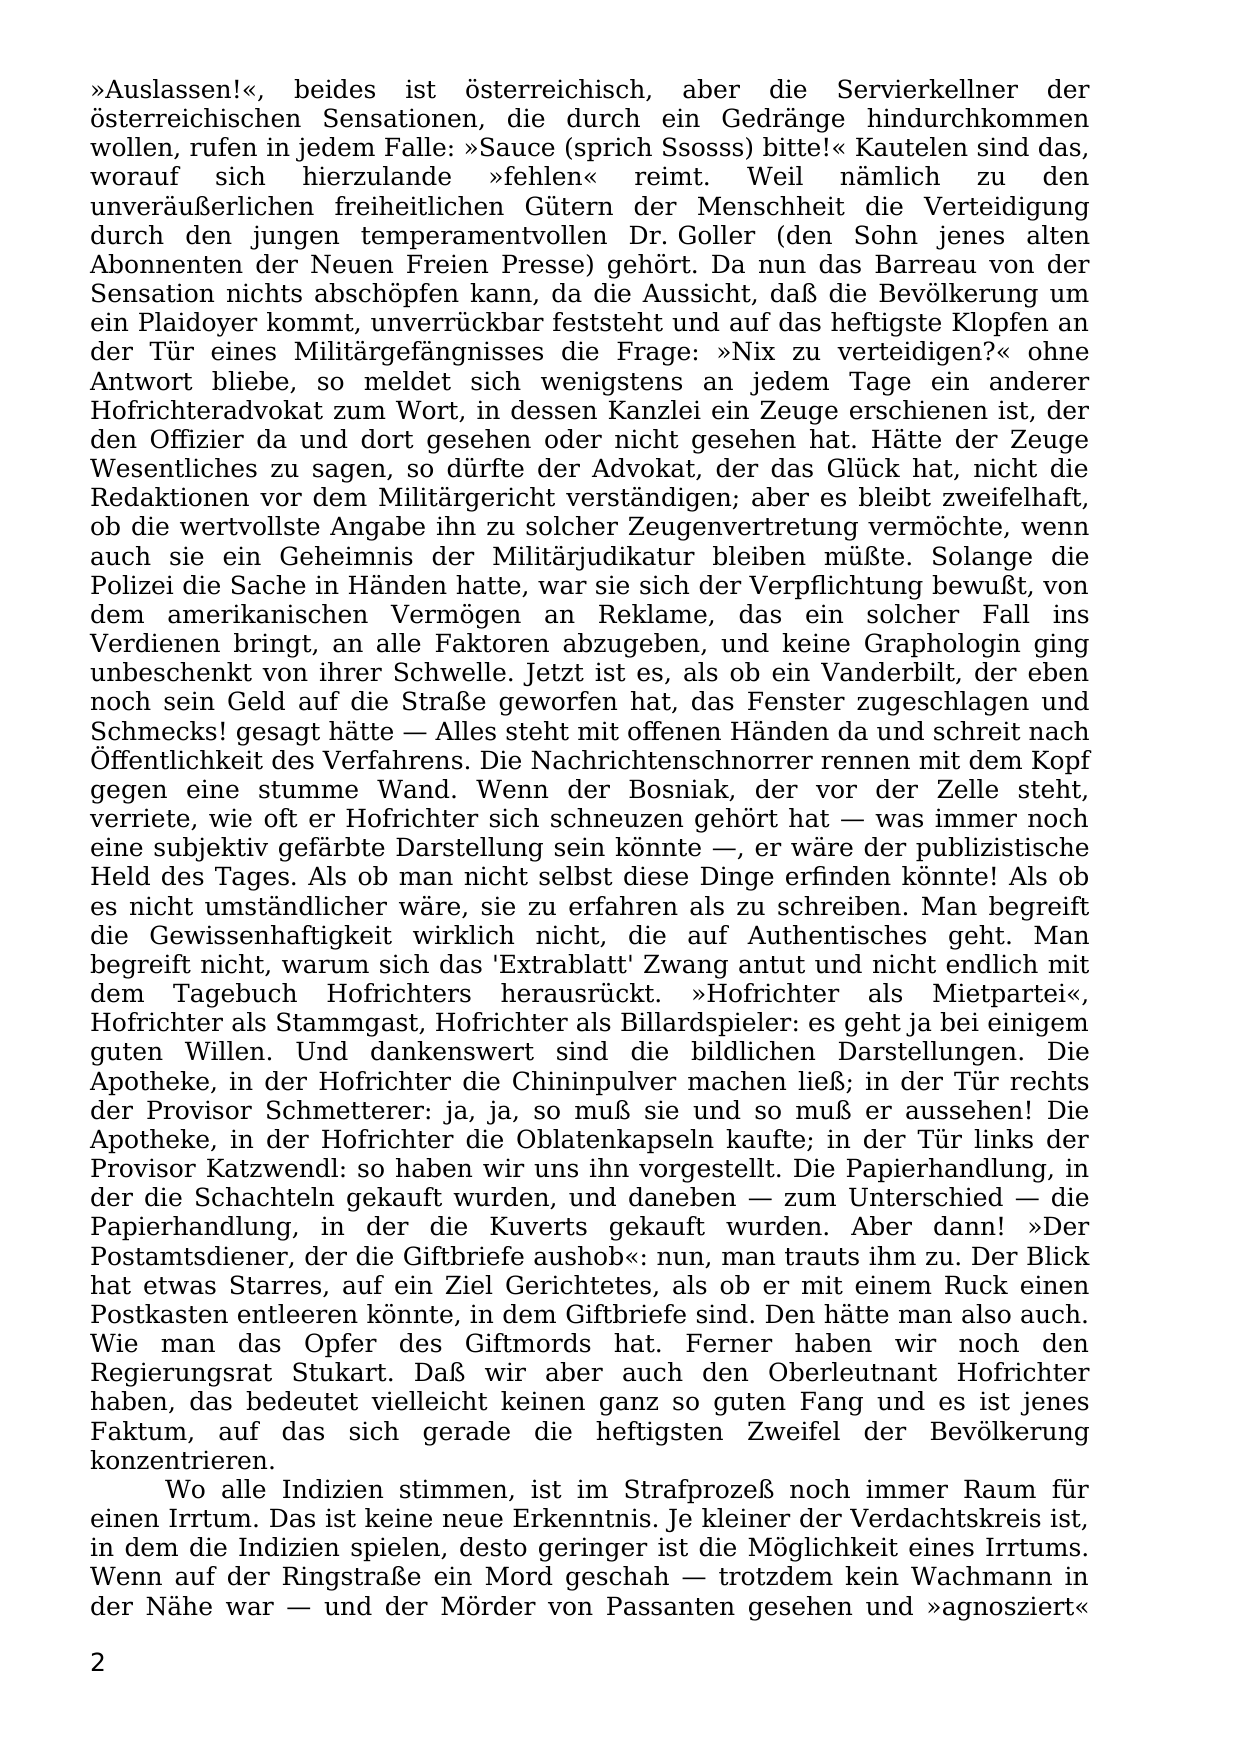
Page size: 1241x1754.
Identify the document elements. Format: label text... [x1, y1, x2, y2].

text Wo alle Indizien stimmen, ist im Strafprozeß noch immer Raum für einen Irrtum. Das ist keine neue Erkenntnis. Je kleiner der Verdachtskreis ist, in dem die Indizien spielen, desto geringer ist die Möglichkeit eines Irrtums. Wenn auf der Ringstraße ein Mord geschah — trotzdem kein Wachmann in der Nähe war — und der Mörder von Passanten gesehen und »agnosziert« [90, 1475, 1091, 1621]
text »Auslassen!«, beides ist österreichisch, aber die Servierkellner der österreichischen Sensationen, die durch ein Gedränge hindurchkommen wollen, rufen in jedem Falle: »Sauce (sprich Ssosss) bitte!« Kautelen sind das, worauf sich hierzulande »fehlen« reimt. Weil nämlich zu den unveräußerlichen freiheitlichen Gütern der Menschheit die Verteidigung durch den jungen temperamentvollen Dr. Goller (den Sohn jenes alten Abonnenten der Neuen Freien Presse) gehört. Da nun das Barreau von der Sensation nichts abschöpfen kann, da die Aussicht, daß die Bevölkerung um ein Plaidoyer kommt, unverrückbar feststeht und auf das heftigste Klopfen an der Tür eines Militärgefängnisses die Frage: »Nix zu verteidigen?« ohne Antwort bliebe, so meldet sich wenigstens an jedem Tage ein anderer Hofrichteradvokat zum Wort, in dessen Kanzlei ein Zeuge erschienen ist, der den Offizier da und dort gesehen oder nicht gesehen hat. Hätte der Zeuge Wesentliches zu sagen, so dürfte der Advokat, der das Glück hat, nicht die Redaktionen vor dem Militärgericht verständigen; aber es bleibt zweifelhaft, ob die wertvollste Angabe ihn zu solcher Zeugenvertretung vermöchte, wenn auch sie ein Geheimnis der Militärjudikatur bleiben müßte. Solange die Polizei die Sache in Händen hatte, war sie sich der Verpflichtung bewußt, von dem amerikanischen Vermögen an Reklame, das ein solcher Fall ins Verdienen bringt, an alle Faktoren abzugeben, und keine Graphologin ging unbeschenkt von ihrer Schwelle. Jetzt ist es, als ob ein Vanderbilt, der eben noch sein Geld auf die Straße geworfen hat, das Fenster zugeschlagen und Schmecks! gesagt hätte — Alles steht mit offenen Händen da und schreit nach Öffentlichkeit des Verfahrens. Die Nachrichtenschnorrer rennen mit dem Kopf gegen eine stumme Wand. Wenn der Bosniak, der vor der Zelle steht, verriete, wie oft er Hofrichter sich schneuzen gehört hat — was immer noch eine subjektiv gefärbte Darstellung sein könnte —, er wäre der publizistische Held des Tages. Als ob man nicht selbst diese Dinge erfinden könnte! Als ob es nicht umständlicher wäre, sie zu erfahren als zu schreiben. Man begreift die Gewissenhaftigkeit wirklich nicht, die auf Authentisches geht. Man begreift nicht, warum sich das 'Extrablatt' Zwang antut und nicht endlich mit dem Tagebuch Hofrichters herausrückt. »Hofrichter als Mietpartei«, Hofrichter als Stammgast, Hofrichter als Billardspieler: es geht ja bei einigem guten Willen. Und dankenswert sind die bildlichen Darstellungen. Die Apotheke, in der Hofrichter die Chininpulver machen ließ; in der Tür rechts der Provisor Schmetterer: ja, ja, so muß sie und so muß er aussehen! Die Apotheke, in der Hofrichter die Oblatenkapseln kaufte; in der Tür links der Provisor Katzwendl: so haben wir uns ihn vorgestellt. Die Papierhandlung, in der die Schachteln gekauft wurden, und daneben — zum Unterschied — die Papierhandlung, in der die Kuverts gekauft wurden. Aber dann! »Der Postamtsdiener, der die Giftbriefe aushob«: nun, man trauts ihm zu. Der Blick hat etwas Starres, auf ein Ziel Gerichtetes, als ob er mit einem Ruck einen Postkasten entleeren könnte, in dem Giftbriefe sind. Den hätte man also auch. Wie man das Opfer des Giftmords hat. Ferner haben wir noch den Regierungsrat Stukart. Daß wir aber auch den Oberleutnant Hofrichter haben, das bedeutet vielleicht keinen ganz so guten Fang und es ist jenes Faktum, auf das sich gerade die heftigsten Zweifel der Bevölkerung konzentrieren. [90, 75, 1091, 1475]
